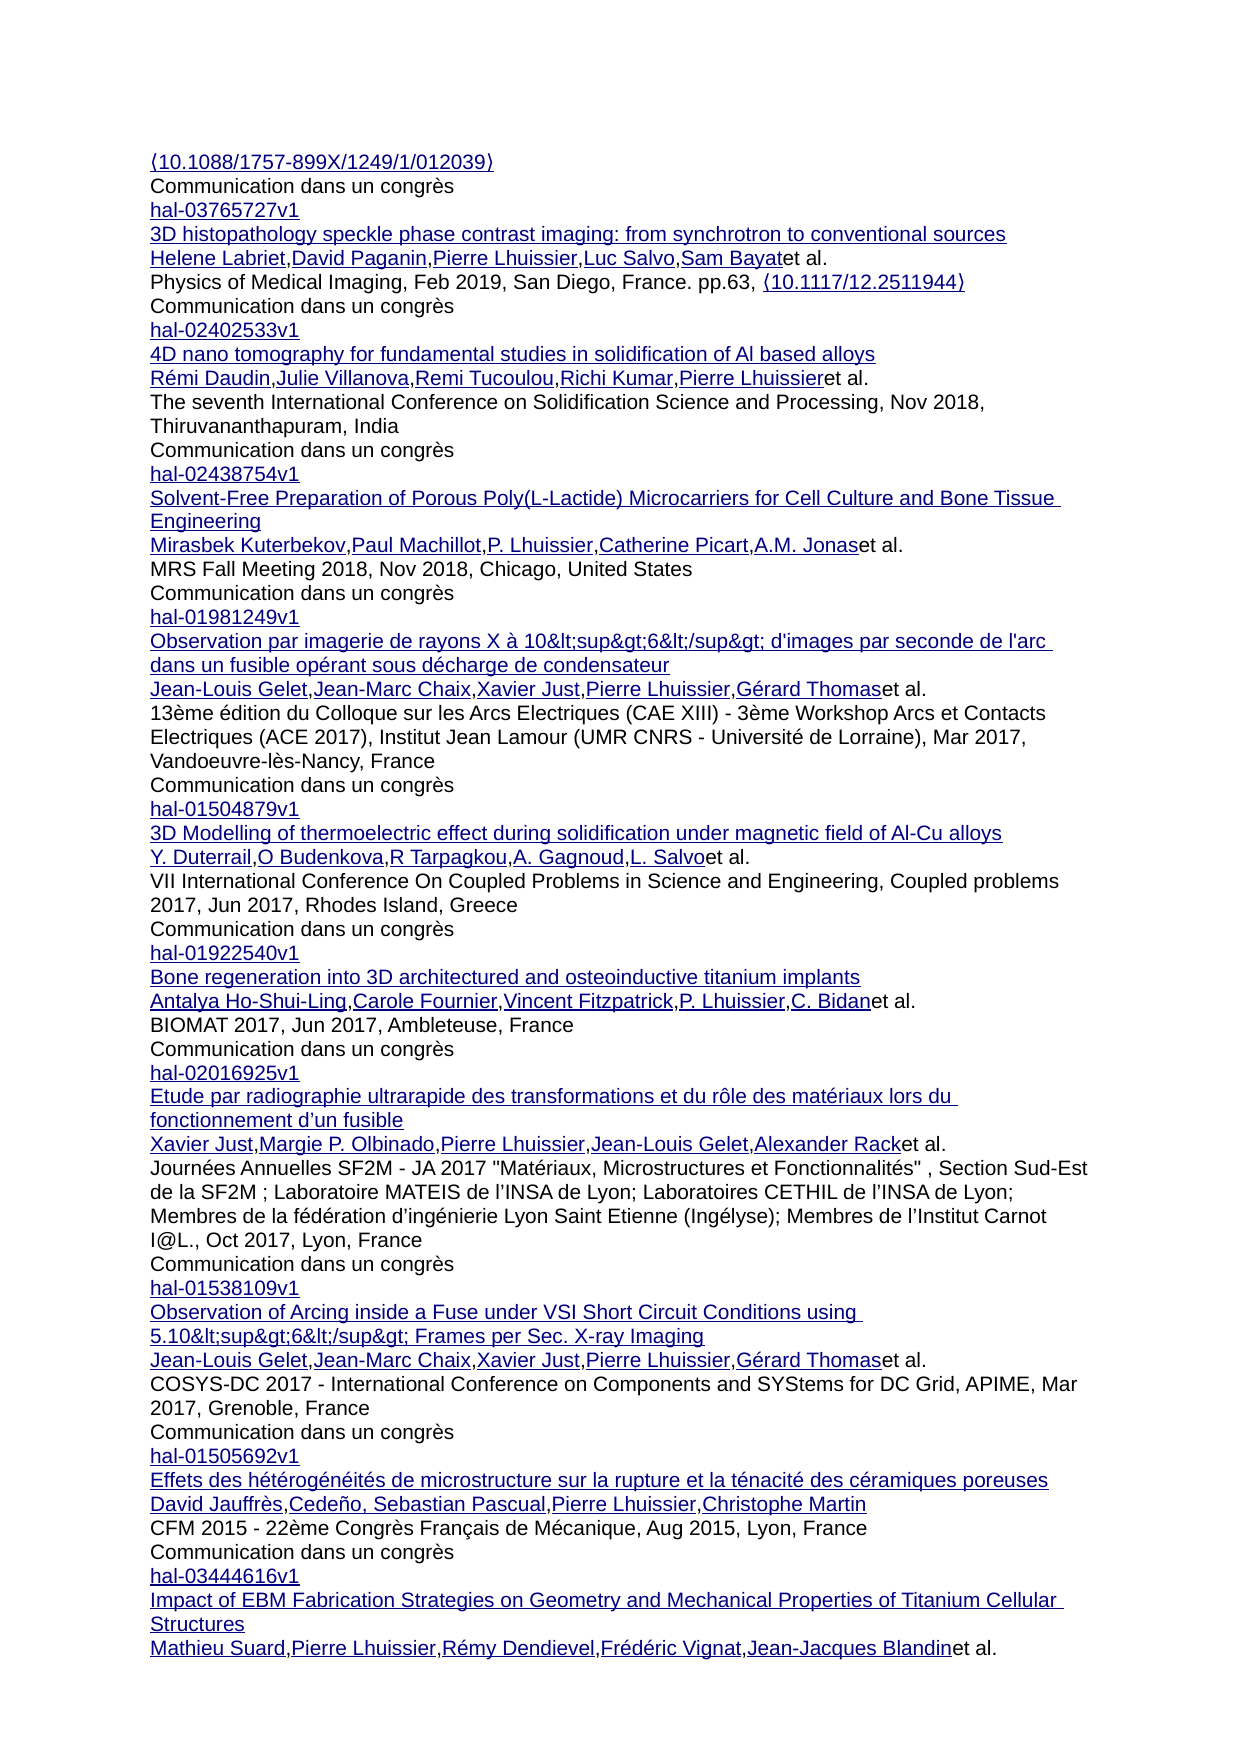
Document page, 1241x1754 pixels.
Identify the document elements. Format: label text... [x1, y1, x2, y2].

table_cell 3D Modelling of thermoelectric effect during solidification under magnetic field of Al-Cu alloys Y. Duterrail,O Budenkova,R Tarpagkou,A. Gagnoud,L. Salvoet al. VII International Conference On Coupled Problems in Science and Engineering, Coupled problems 2017, Jun 2017, Rhodes Island, Greece Communication dans un congrès hal-01922540v1 [150, 821, 1090, 964]
table_cell Etude par radiographie ultrarapide des transformations et du rôle des matériaux lors du fonctionnement d’un fusible Xavier Just,Margie P. Olbinado,Pierre Lhuissier,Jean-Louis Gelet,Alexander Racket al. Journées Annuelles SF2M - JA 2017 "Matériaux, Microstructures et Fonctionnalités" , Section Sud-Est de la SF2M ; Laboratoire MATEIS de l’INSA de Lyon; Laboratoires CETHIL de l’INSA de Lyon; Membres de la fédération d’ingénierie Lyon Saint Etienne (Ingélyse); Membres de l’Institut Carnot I@L., Oct 2017, Lyon, France Communication dans un congrès hal-01538109v1 [150, 1084, 1090, 1300]
table_cell Effets des hétérogénéités de microstructure sur la rupture et la ténacité des céramiques poreuses David Jauffrès,Cedeño, Sebastian Pascual,Pierre Lhuissier,Christophe Martin CFM 2015 - 22ème Congrès Français de Mécanique, Aug 2015, Lyon, France Communication dans un congrès hal-03444616v1 [150, 1468, 1090, 1587]
table_cell ⟨10.1088/1757-899X/1249/1/012039⟩ Communication dans un congrès hal-03765727v1 [150, 150, 1090, 222]
table_cell Observation par imagerie de rayons X à 10&lt;sup&gt;6&lt;/sup&gt; d'images par seconde de l'arc dans un fusible opérant sous décharge de condensateur Jean-Louis Gelet,Jean-Marc Chaix,Xavier Just,Pierre Lhuissier,Gérard Thomaset al. 13ème édition du Colloque sur les Arcs Electriques (CAE XIII) - 3ème Workshop Arcs et Contacts Electriques (ACE 2017), Institut Jean Lamour (UMR CNRS - Université de Lorraine), Mar 2017, Vandoeuvre-lès-Nancy, France Communication dans un congrès hal-01504879v1 [150, 629, 1090, 821]
table_cell 3D histopathology speckle phase contrast imaging: from synchrotron to conventional sources Helene Labriet,David Paganin,Pierre Lhuissier,Luc Salvo,Sam Bayatet al. Physics of Medical Imaging, Feb 2019, San Diego, France. pp.63, ⟨10.1117/12.2511944⟩ Communication dans un congrès hal-02402533v1 [150, 222, 1090, 342]
table_cell 4D nano tomography for fundamental studies in solidification of Al based alloys Rémi Daudin,Julie Villanova,Remi Tucoulou,Richi Kumar,Pierre Lhuissieret al. The seventh International Conference on Solidification Science and Processing, Nov 2018, Thiruvananthapuram, India Communication dans un congrès hal-02438754v1 [150, 342, 1090, 485]
table_cell Impact of EBM Fabrication Strategies on Geometry and Mechanical Properties of Titanium Cellular Structures Mathieu Suard,Pierre Lhuissier,Rémy Dendievel,Frédéric Vignat,Jean-Jacques Blandinet al. [150, 1588, 1090, 1659]
table_cell Observation of Arcing inside a Fuse under VSI Short Circuit Conditions using 5.10&lt;sup&gt;6&lt;/sup&gt; Frames per Sec. X-ray Imaging Jean-Louis Gelet,Jean-Marc Chaix,Xavier Just,Pierre Lhuissier,Gérard Thomaset al. COSYS-DC 2017 - International Conference on Components and SYStems for DC Grid, APIME, Mar 2017, Grenoble, France Communication dans un congrès hal-01505692v1 [150, 1300, 1090, 1468]
table_cell Bone regeneration into 3D architectured and osteoinductive titanium implants Antalya Ho-Shui-Ling,Carole Fournier,Vincent Fitzpatrick,P. Lhuissier,C. Bidanet al. BIOMAT 2017, Jun 2017, Ambleteuse, France Communication dans un congrès hal-02016925v1 [150, 965, 1090, 1084]
table_cell Solvent-Free Preparation of Porous Poly(L-Lactide) Microcarriers for Cell Culture and Bone Tissue Engineering Mirasbek Kuterbekov,Paul Machillot,P. Lhuissier,Catherine Picart,A.M. Jonaset al. MRS Fall Meeting 2018, Nov 2018, Chicago, United States Communication dans un congrès hal-01981249v1 [150, 485, 1090, 629]
